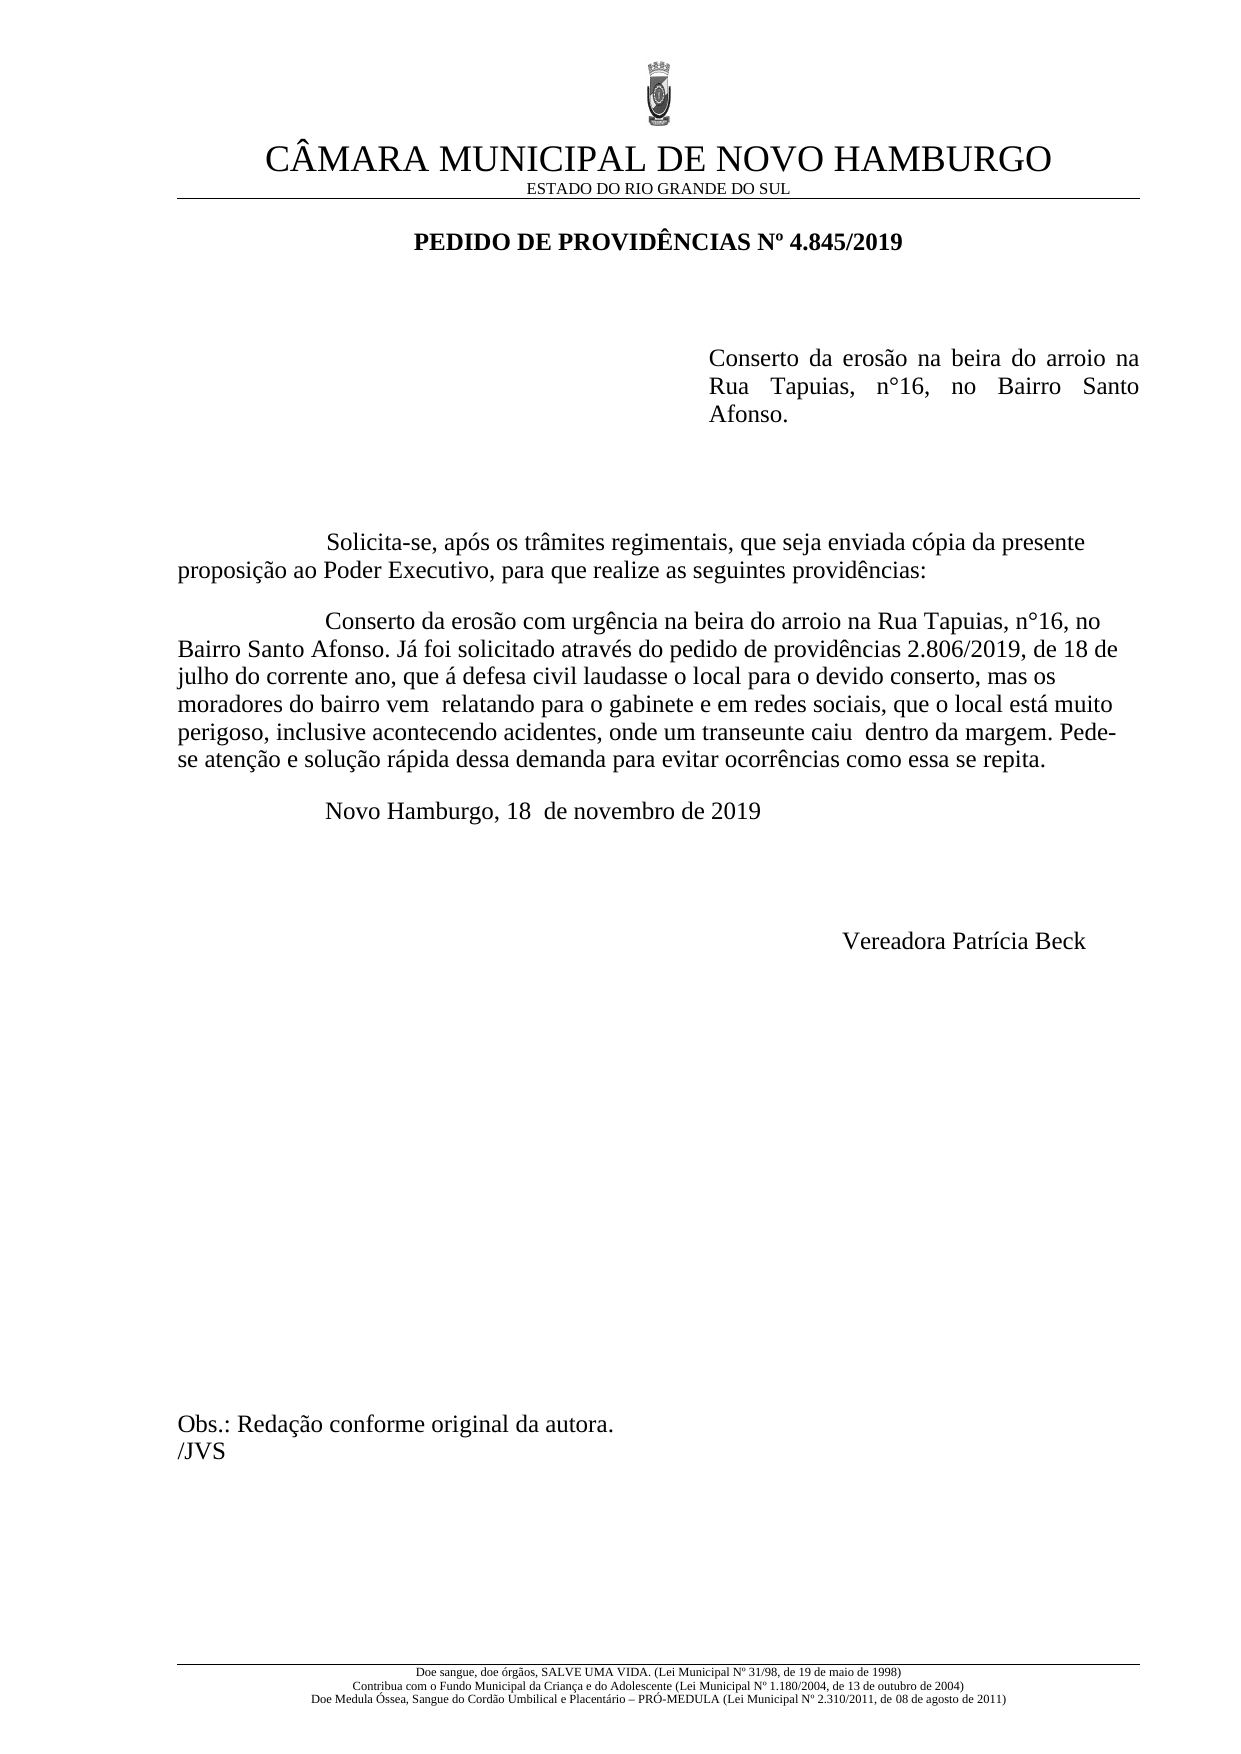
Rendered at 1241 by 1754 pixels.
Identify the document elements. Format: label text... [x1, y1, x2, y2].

text Conserto da erosão na beira do arroio na Rua Tapuias, n°16, no Bairro Santo Afonso. [709, 344, 1140, 428]
text Conserto da erosão com urgência na beira do arroio na Rua Tapuias, n°16, no Bairro Santo Afonso. Já foi solicitado através do pedido de providências 2.806/2019, de 18 de julho do corrente ano, que á defesa civil laudasse o local para o devido conserto, mas os moradores do bairro vem relatando para o gabinete e em redes sociais, que o local está muito perigoso, inclusive acontecendo acidentes, onde um transeunte caiu dentro da margem. Pede- se atenção e solução rápida dessa demanda para evitar ocorrências como essa se repita. [177, 607, 1140, 773]
text Vereadora Patrícia Beck [177, 899, 1140, 955]
text PEDIDO DE PROVIDÊNCIAS Nº 4.845/2019 [177, 228, 1140, 256]
text /JVS [177, 1437, 1140, 1465]
text Obs.: Redação conforme original da autora. [177, 1410, 1140, 1437]
text Solicita-se, após os trâmites regimentais, que seja enviada cópia da presente proposição ao Poder Executivo, para que realize as seguintes providências: [177, 528, 1140, 583]
text Novo Hamburgo, 18 de novembro de 2019 [177, 797, 1140, 824]
